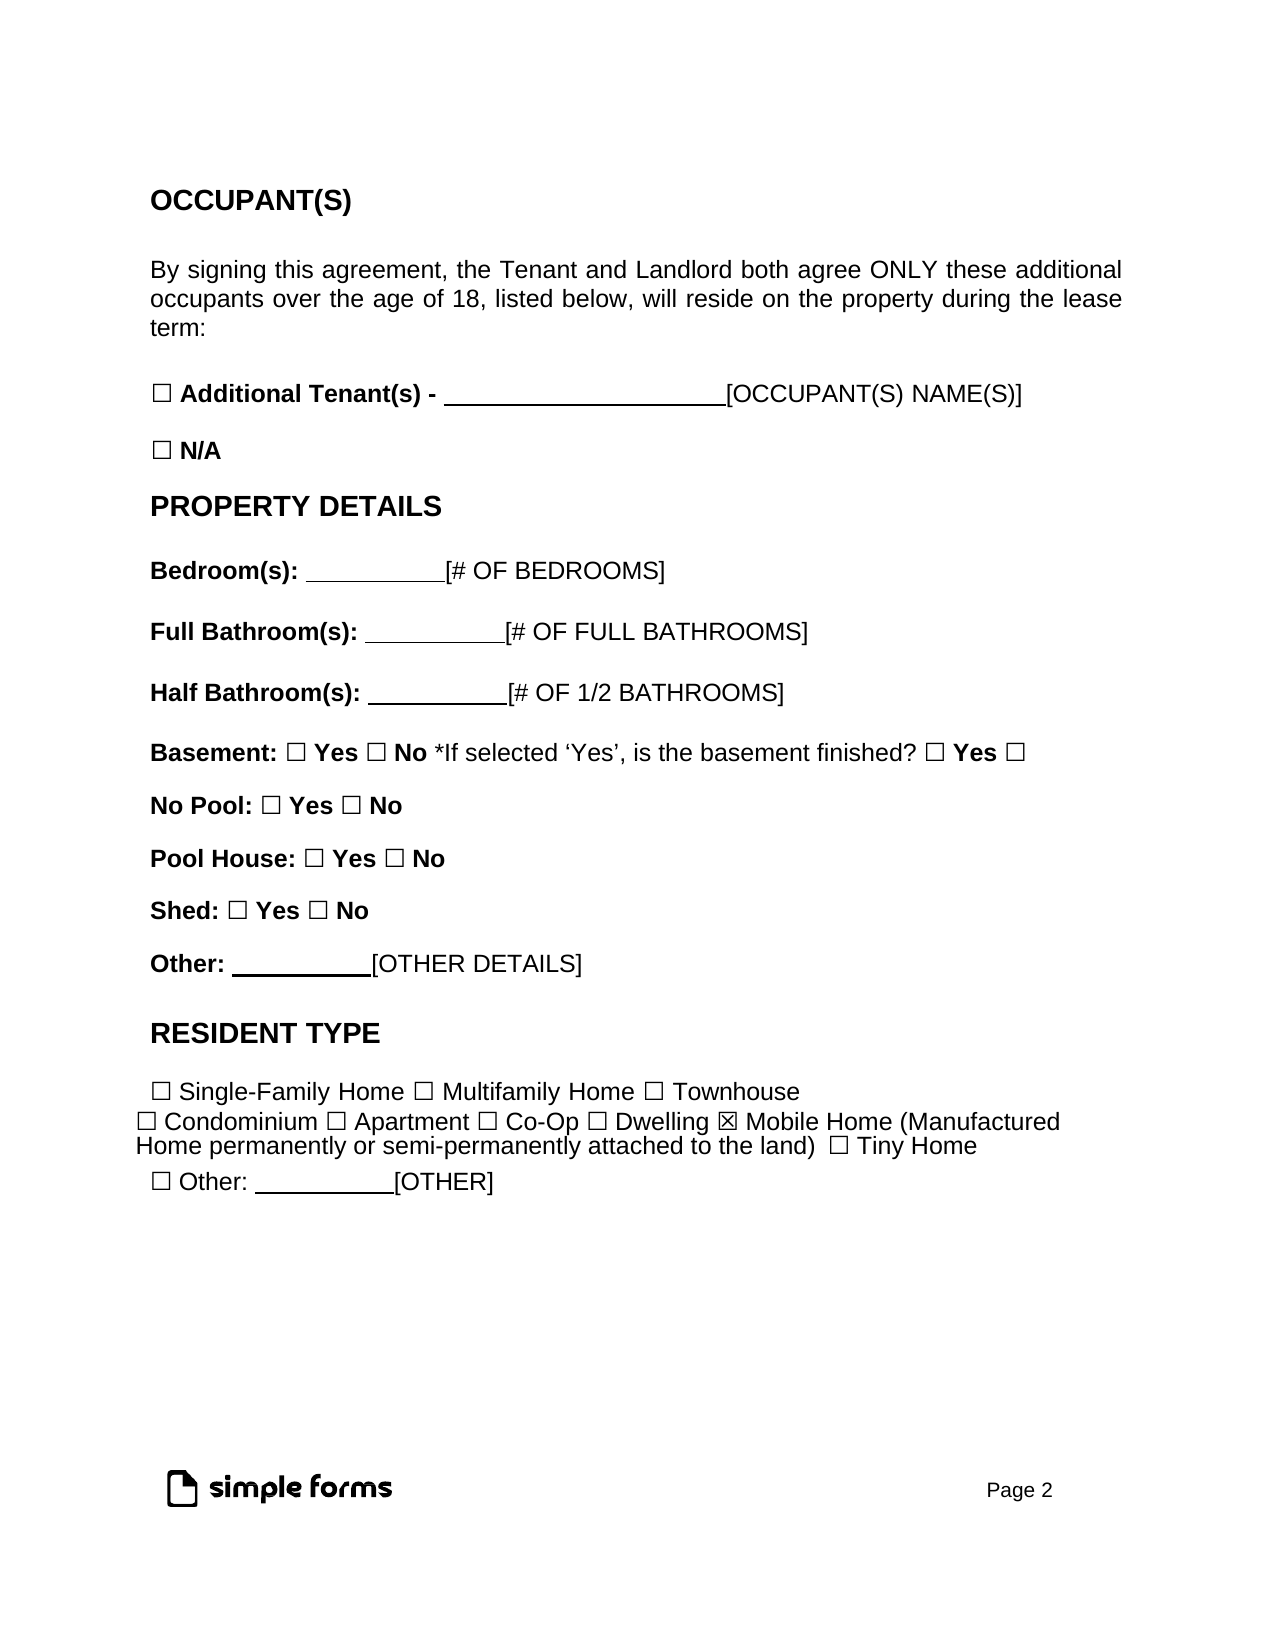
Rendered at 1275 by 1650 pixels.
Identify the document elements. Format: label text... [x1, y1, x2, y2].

text Bedroom(s): [# OF BEDROOMS] [150, 556, 1179, 584]
text Half Bathroom(s): [# OF 1/2 BATHROOMS] [150, 677, 1179, 706]
list Single-Family Home ☐ Multifamily Home ☐ Townhouse [150, 1069, 1179, 1108]
subtitle OCCUPANT(S) [150, 183, 1179, 217]
subtitle RESIDENT TYPE [150, 1016, 1179, 1049]
text Basement: ☐ Yes ☐ No *If selected ‘Yes’, is the basement finished? ☐ Yes ☐ No Pool: ☐ Yes ☐ No [150, 735, 1057, 822]
subtitle PROPERTY DETAILS [150, 489, 1179, 523]
list Other: [OTHER] [150, 1161, 1179, 1198]
text Other: [OTHER DETAILS] [150, 949, 1179, 978]
text Full Bathroom(s): [# OF FULL BATHROOMS] [150, 617, 1179, 646]
text Pool House: ☐ Yes ☐ No Shed: ☐ Yes ☐ No [150, 840, 505, 927]
text By signing this agreement, the Tenant and Landlord both agree ONLY these additional occupants over the age of 18, listed below, will reside on the property during the lease term: [150, 256, 1125, 342]
list Additional Tenant(s) - [OCCUPANT(S) NAME(S)] [151, 375, 1179, 409]
list Condominium ☐ Apartment ☐ Co-Op ☐ Dwelling ☒ Mobile Home (Manufactured Home permanently or semi-permanently attached to the land) ☐ Tiny Home [135, 1110, 1073, 1161]
list N/A [151, 432, 1179, 466]
